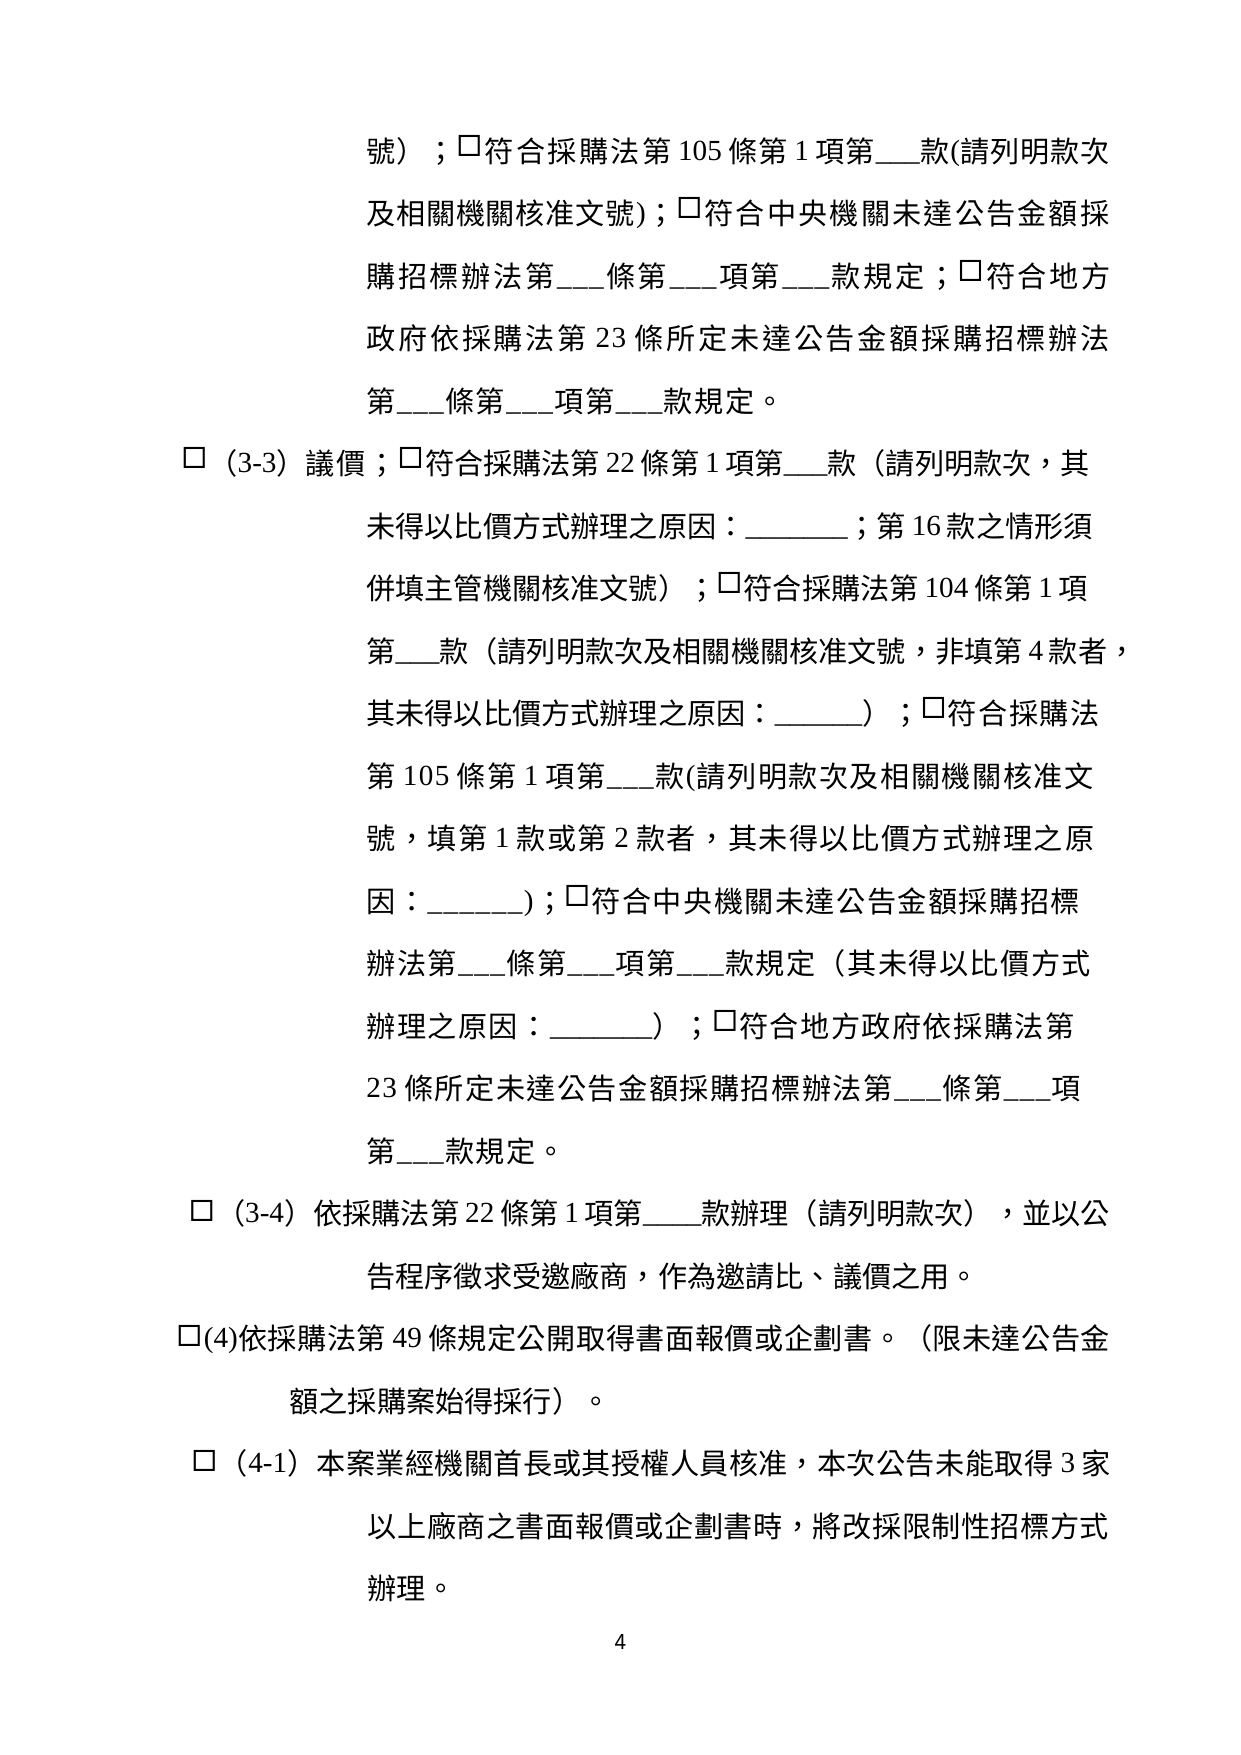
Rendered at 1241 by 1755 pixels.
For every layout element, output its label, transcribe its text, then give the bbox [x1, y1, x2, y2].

text (4)依採購法第49條規定公開取得書面報價或企劃書。（限未達公告金額之採購案始得採行）。 [130, 1295, 1110, 1420]
text （4-1）本案業經機關首長或其授權人員核准，本次公告未能取得3家以上廠商之書面報價或企劃書時，將改採限制性招標方式辦理。 [130, 1420, 1110, 1608]
text （3-2）比價；經前次公告招標結果，無廠商投標或無合格標，且符合採購法施行細則第22條第1項規定無廠商異議或申訴在處理中者，依採購法第22條第1項第1款規定，不另公告招標，並依採購法施行細則第23條之1第1項規定，邀請過去表現優良之2家以上廠商以比價方式辦理；符合採購法第22條第1項第___款（請列明款次，第16款之情形須併填主管機關核准文號）；符合採購法第104條第1項但書第___款（請列明款次及相關機關核准文號）；符合採購法第105條第1項第___款(請列明款次及相關機關核准文號)；符合中央機關未達公告金額採購招標辦法第___條第___項第___款規定；符合地方政府依採購法第23條所定未達公告金額採購招標辦法第___條第___項第___款規定。 [130, 108, 1110, 420]
text （3-3）議價；符合採購法第22條第1項第___款（請列明款次，其未得以比價方式辦理之原因：_______；第16款之情形須併填主管機關核准文號）；符合採購法第104條第1項第___款（請列明款次及相關機關核准文號，非填第4款者，其未得以比價方式辦理之原因：______）；符合採購法第105條第1項第___款(請列明款次及相關機關核准文號，填第1款或第2款者，其未得以比價方式辦理之原因：______)；符合中央機關未達公告金額採購招標辦法第___條第___項第___款規定（其未得以比價方式辦理之原因：_______）；符合地方政府依採購法第23條所定未達公告金額採購招標辦法第___條第___項第___款規定。 [130, 420, 1110, 1170]
text （3-4）依採購法第22條第1項第____款辦理（請列明款次），並以公告程序徵求受邀廠商，作為邀請比、議價之用。 [130, 1170, 1110, 1295]
